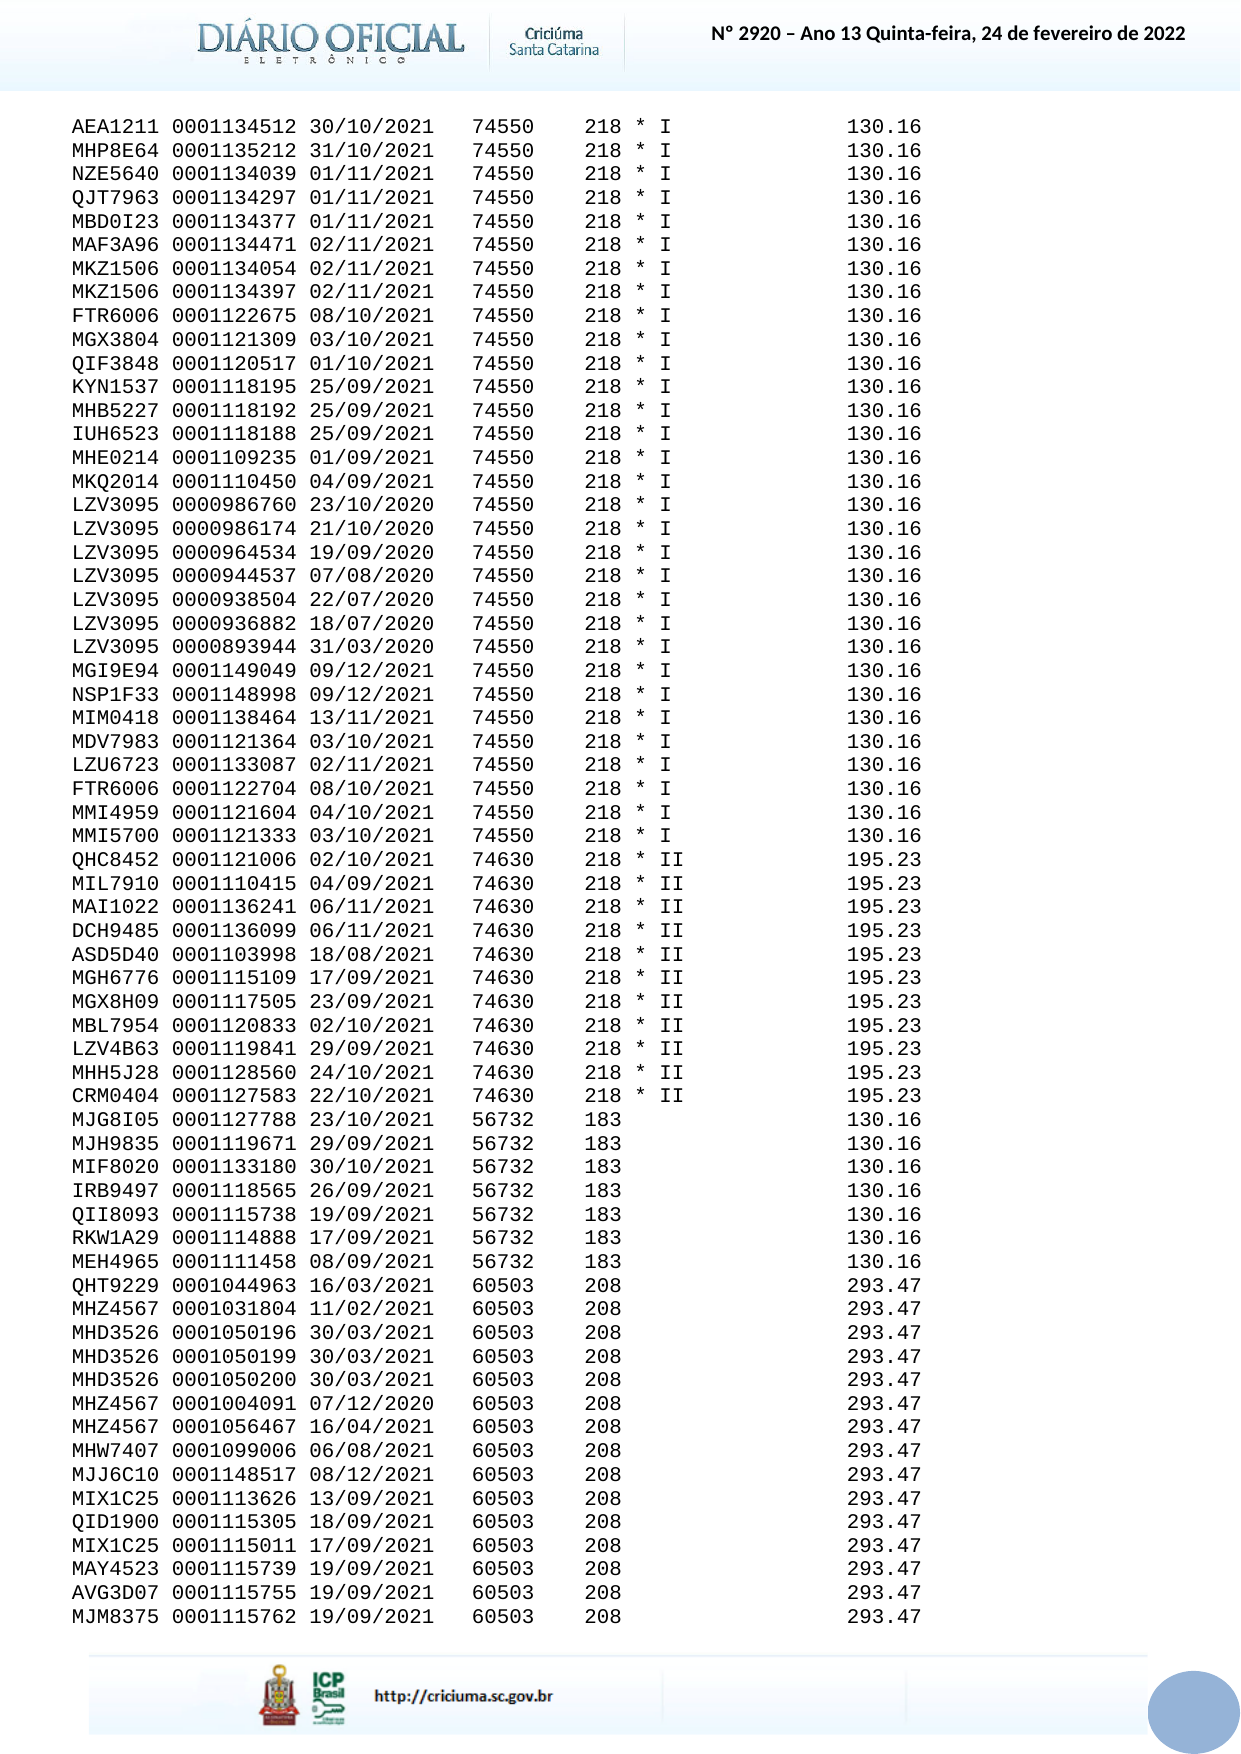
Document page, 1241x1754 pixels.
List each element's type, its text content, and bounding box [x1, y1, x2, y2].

text MJH9835 0001119671 29/09/2021 56732 183 130.16 [59, 1133, 1181, 1156]
text QII8093 0001115738 19/09/2021 56732 183 130.16 [59, 1204, 1181, 1227]
text LZU6723 0001133087 02/11/2021 74550 218 * I 130.16 [59, 754, 1181, 778]
text MHZ4567 0001004091 07/12/2020 60503 208 293.47 [59, 1393, 1181, 1417]
text LZV3095 0000986174 21/10/2020 74550 218 * I 130.16 [59, 518, 1181, 542]
text MHZ4567 0001056467 16/04/2021 60503 208 293.47 [59, 1417, 1181, 1440]
text MIX1C25 0001113626 13/09/2021 60503 208 293.47 [59, 1487, 1181, 1511]
text LZV3095 0000936882 18/07/2020 74550 218 * I 130.16 [59, 613, 1181, 636]
text MAI1022 0001136241 06/11/2021 74630 218 * II 195.23 [59, 896, 1181, 920]
text MKZ1506 0001134397 02/11/2021 74550 218 * I 130.16 [59, 282, 1181, 305]
text MBD0I23 0001134377 01/11/2021 74550 218 * I 130.16 [59, 211, 1181, 234]
text NZE5640 0001134039 01/11/2021 74550 218 * I 130.16 [59, 163, 1181, 187]
text FTR6006 0001122675 08/10/2021 74550 218 * I 130.16 [59, 305, 1181, 329]
text MJG8I05 0001127788 23/10/2021 56732 183 130.16 [59, 1109, 1181, 1133]
text QID1900 0001115305 18/09/2021 60503 208 293.47 [59, 1511, 1181, 1535]
text QJT7963 0001134297 01/11/2021 74550 218 * I 130.16 [59, 187, 1181, 211]
text MIL7910 0001110415 04/09/2021 74630 218 * II 195.23 [59, 873, 1181, 896]
text IUH6523 0001118188 25/09/2021 74550 218 * I 130.16 [59, 423, 1181, 447]
text MMI5700 0001121333 03/10/2021 74550 218 * I 130.16 [59, 825, 1181, 849]
text MMI4959 0001121604 04/10/2021 74550 218 * I 130.16 [59, 802, 1181, 825]
text LZV3095 0000986760 23/10/2020 74550 218 * I 130.16 [59, 494, 1181, 518]
text MIM0418 0001138464 13/11/2021 74550 218 * I 130.16 [59, 707, 1181, 731]
text LZV4B63 0001119841 29/09/2021 74630 218 * II 195.23 [59, 1038, 1181, 1062]
text MAY4523 0001115739 19/09/2021 60503 208 293.47 [59, 1558, 1181, 1582]
text MGI9E94 0001149049 09/12/2021 74550 218 * I 130.16 [59, 660, 1181, 683]
text QHT9229 0001044963 16/03/2021 60503 208 293.47 [59, 1275, 1181, 1298]
text AVG3D07 0001115755 19/09/2021 60503 208 293.47 [59, 1582, 1181, 1606]
text MGH6776 0001115109 17/09/2021 74630 218 * II 195.23 [59, 967, 1181, 991]
text AEA1211 0001134512 30/10/2021 74550 218 * I 130.16 [59, 116, 1181, 140]
text MKZ1506 0001134054 02/11/2021 74550 218 * I 130.16 [59, 258, 1181, 282]
text MHD3526 0001050200 30/03/2021 60503 208 293.47 [59, 1369, 1181, 1393]
text LZV3095 0000938504 22/07/2020 74550 218 * I 130.16 [59, 589, 1181, 613]
text FTR6006 0001122704 08/10/2021 74550 218 * I 130.16 [59, 778, 1181, 802]
text MHW7407 0001099006 06/08/2021 60503 208 293.47 [59, 1440, 1181, 1464]
text MKQ2014 0001110450 04/09/2021 74550 218 * I 130.16 [59, 471, 1181, 494]
text LZV3095 0000893944 31/03/2020 74550 218 * I 130.16 [59, 636, 1181, 660]
text MHD3526 0001050199 30/03/2021 60503 208 293.47 [59, 1346, 1181, 1369]
text MHP8E64 0001135212 31/10/2021 74550 218 * I 130.16 [59, 140, 1181, 163]
text MHD3526 0001050196 30/03/2021 60503 208 293.47 [59, 1322, 1181, 1346]
text NSP1F33 0001148998 09/12/2021 74550 218 * I 130.16 [59, 683, 1181, 707]
text KYN1537 0001118195 25/09/2021 74550 218 * I 130.16 [59, 376, 1181, 400]
text MIX1C25 0001115011 17/09/2021 60503 208 293.47 [59, 1535, 1181, 1558]
text CRM0404 0001127583 22/10/2021 74630 218 * II 195.23 [59, 1086, 1181, 1109]
text DCH9485 0001136099 06/11/2021 74630 218 * II 195.23 [59, 920, 1181, 944]
text MDV7983 0001121364 03/10/2021 74550 218 * I 130.16 [59, 731, 1181, 754]
text MJJ6C10 0001148517 08/12/2021 60503 208 293.47 [59, 1464, 1181, 1487]
text LZV3095 0000944537 07/08/2020 74550 218 * I 130.16 [59, 565, 1181, 589]
text QHC8452 0001121006 02/10/2021 74630 218 * II 195.23 [59, 849, 1181, 873]
text MHE0214 0001109235 01/09/2021 74550 218 * I 130.16 [59, 447, 1181, 471]
text RKW1A29 0001114888 17/09/2021 56732 183 130.16 [59, 1227, 1181, 1251]
text MGX3804 0001121309 03/10/2021 74550 218 * I 130.16 [59, 329, 1181, 352]
text IRB9497 0001118565 26/09/2021 56732 183 130.16 [59, 1180, 1181, 1204]
text MJM8375 0001115762 19/09/2021 60503 208 293.47 [59, 1606, 1181, 1629]
text MHH5J28 0001128560 24/10/2021 74630 218 * II 195.23 [59, 1062, 1181, 1086]
text LZV3095 0000964534 19/09/2020 74550 218 * I 130.16 [59, 542, 1181, 565]
text MHB5227 0001118192 25/09/2021 74550 218 * I 130.16 [59, 400, 1181, 423]
text MEH4965 0001111458 08/09/2021 56732 183 130.16 [59, 1251, 1181, 1275]
text MIF8020 0001133180 30/10/2021 56732 183 130.16 [59, 1156, 1181, 1180]
text MBL7954 0001120833 02/10/2021 74630 218 * II 195.23 [59, 1014, 1181, 1038]
text ASD5D40 0001103998 18/08/2021 74630 218 * II 195.23 [59, 944, 1181, 967]
text MGX8H09 0001117505 23/09/2021 74630 218 * II 195.23 [59, 991, 1181, 1014]
text QIF3848 0001120517 01/10/2021 74550 218 * I 130.16 [59, 352, 1181, 376]
text MHZ4567 0001031804 11/02/2021 60503 208 293.47 [59, 1298, 1181, 1322]
text MAF3A96 0001134471 02/11/2021 74550 218 * I 130.16 [59, 234, 1181, 258]
